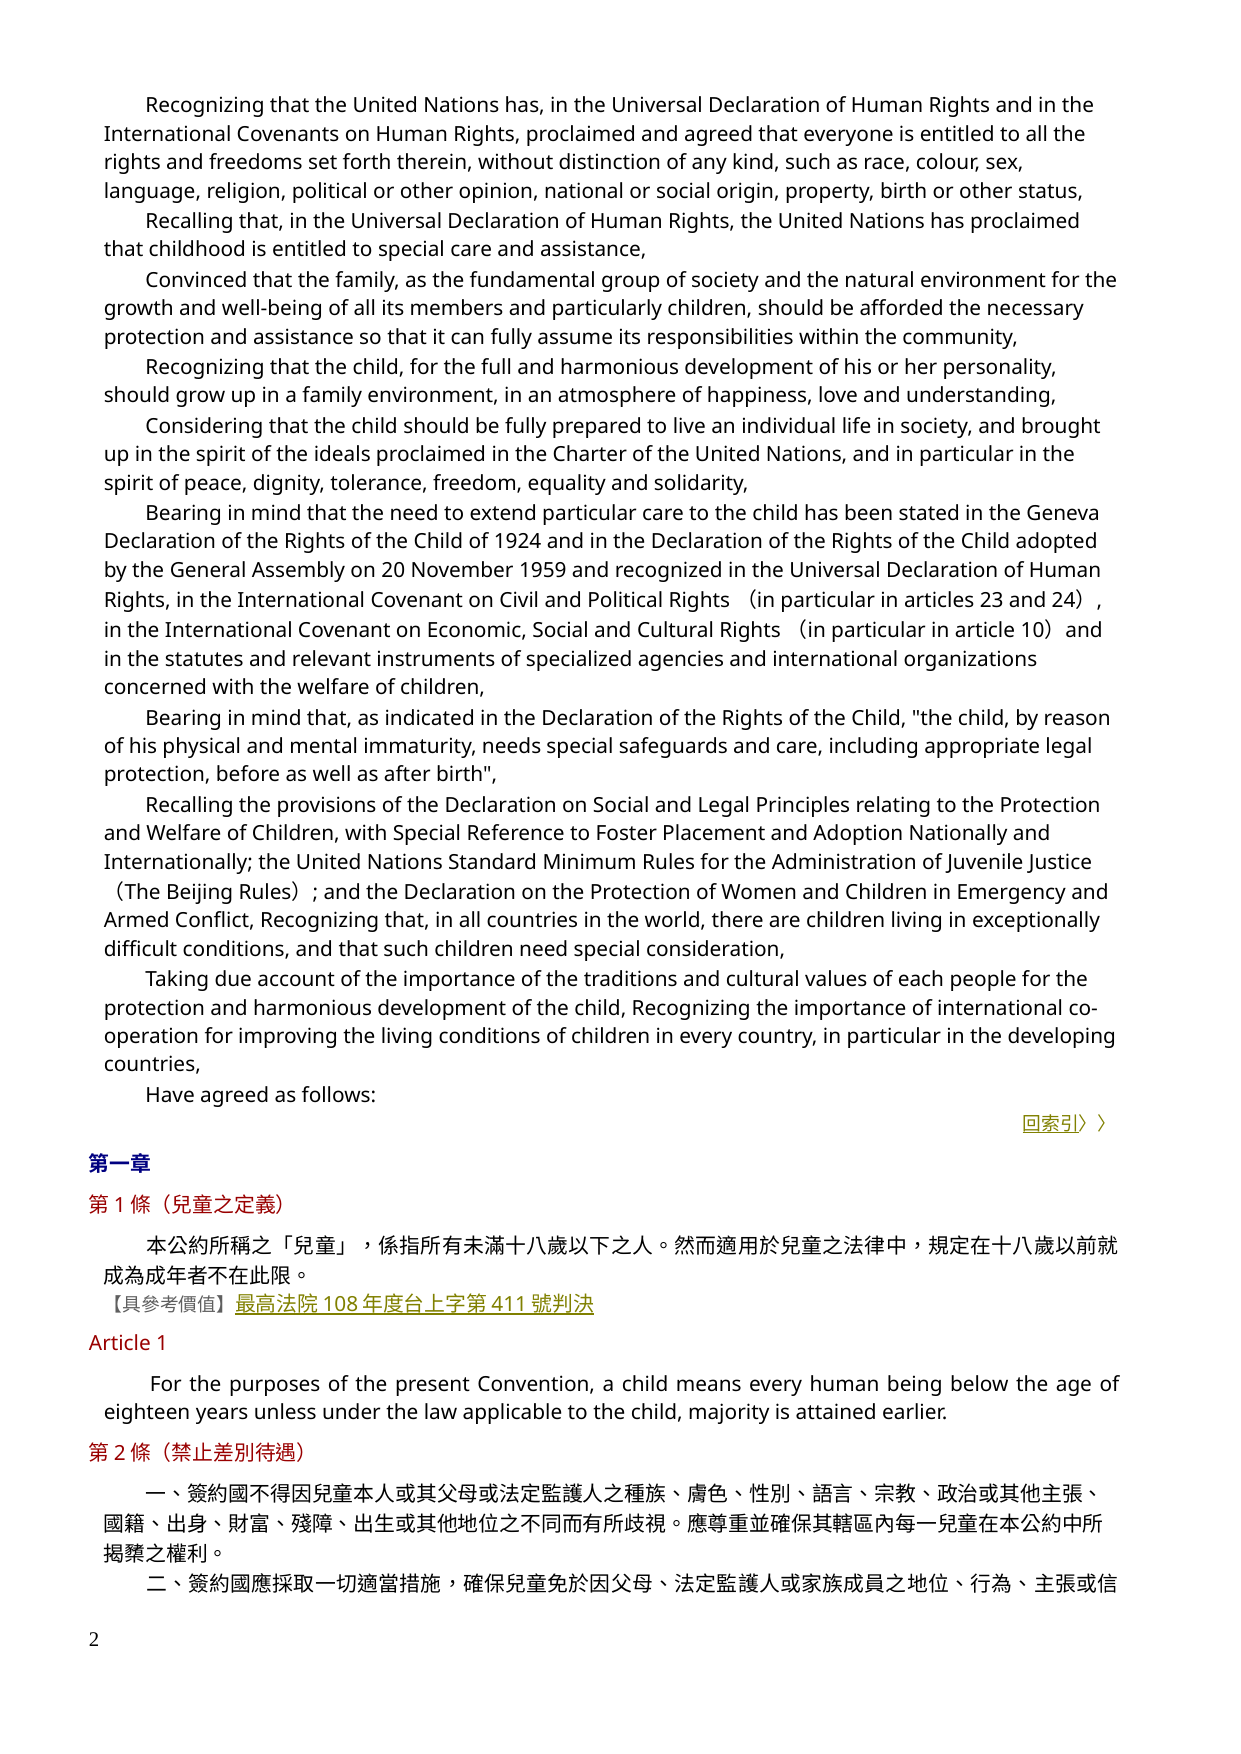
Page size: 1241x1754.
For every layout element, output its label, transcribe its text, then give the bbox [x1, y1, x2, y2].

text 本公約所稱之「兒童」，係指所有未滿十八歲以下之人。然而適用於兒童之法律中，規定在十八歲以前就成為成年者不在此限。 [103, 1229, 1122, 1289]
subtitle Article 1 [89, 1328, 1122, 1357]
text For the purposes of the present Convention, a child means every human being below the age of eighteen years unless under the law applicable to the child, majority is attained earlier. [103, 1367, 1122, 1426]
text 一、簽約國不得因兒童本人或其父母或法定監護人之種族、膚色、性別、語言、宗教、政治或其他主張、國籍、出身、財富、殘障、出生或其他地位之不同而有所歧視。應尊重並確保其轄區內每一兒童在本公約中所揭櫫之權利。 [103, 1477, 1122, 1568]
text Bearing in mind that, as indicated in the Declaration of the Rights of the Child, "the child, by reason of his physical and mental immaturity, needs special safeguards and care, including appropriate legal protection, before as well as after birth", [103, 701, 1122, 788]
subtitle 第1條（兒童之定義） [89, 1188, 1122, 1218]
text Taking due account of the importance of the traditions and cultural values of each people for the protection and harmonious development of the child, Recognizing the importance of international co-operation for improving the living conditions of children in every country, in particular in the developing countries, [103, 962, 1122, 1078]
subtitle 第一章 [89, 1147, 1122, 1177]
text 二、簽約國應採取一切適當措施，確保兒童免於因父母、法定監護人或家族成員之地位、行為、主張或信 [103, 1568, 1122, 1598]
text Considering that the child should be fully prepared to live an individual life in society, and brought up in the spirit of the ideals proclaimed in the Charter of the United Nations, and in particular in the spirit of peace, dignity, tolerance, freedom, equality and solidarity, [103, 409, 1122, 496]
text Convinced that the family, as the fundamental group of society and the natural environment for the growth and well-being of all its members and particularly children, should be afforded the necessary protection and assistance so that it can fully assume its responsibilities within the community, [103, 263, 1122, 350]
text Recalling that, in the Universal Declaration of Human Rights, the United Nations has proclaimed that childhood is entitled to special care and assistance, [103, 204, 1122, 263]
text 【具參考價值】最高法院108年度台上字第411號判決 [103, 1289, 1122, 1318]
text Recalling the provisions of the Declaration on Social and Legal Principles relating to the Protection and Welfare of Children, with Special Reference to Foster Placement and Adoption Nationally and Internationally; the United Nations Standard Minimum Rules for the Administration of Juvenile Justice （The Beijing Rules）; and the Declaration on the Protection of Women and Children in Emergency and Armed Conflict, Recognizing that, in all countries in the world, there are children living in exceptionally difficult conditions, and that such children need special consideration, [103, 788, 1122, 962]
text 回索引〉〉 [103, 1108, 1122, 1136]
text Recognizing that the United Nations has, in the Universal Declaration of Human Rights and in the International Covenants on Human Rights, proclaimed and agreed that everyone is entitled to all the rights and freedoms set forth therein, without distinction of any kind, such as race, colour, sex, language, religion, political or other opinion, national or social origin, property, birth or other status, [103, 89, 1122, 204]
text Recognizing that the child, for the full and harmonious development of his or her personality, should grow up in a family environment, in an atmosphere of happiness, love and understanding, [103, 350, 1122, 409]
subtitle 第2條（禁止差別待遇） [89, 1436, 1122, 1467]
text Bearing in mind that the need to extend particular care to the child has been stated in the Geneva Declaration of the Rights of the Child of 1924 and in the Declaration of the Rights of the Child adopted by the General Assembly on 20 November 1959 and recognized in the Universal Declaration of Human Rights, in the International Covenant on Civil and Political Rights （in particular in articles 23 and 24）, in the International Covenant on Economic, Social and Cultural Rights （in particular in article 10）and in the statutes and relevant instruments of specialized agencies and international organizations concerned with the welfare of children, [103, 496, 1122, 701]
text Have agreed as follows: [103, 1078, 1122, 1108]
